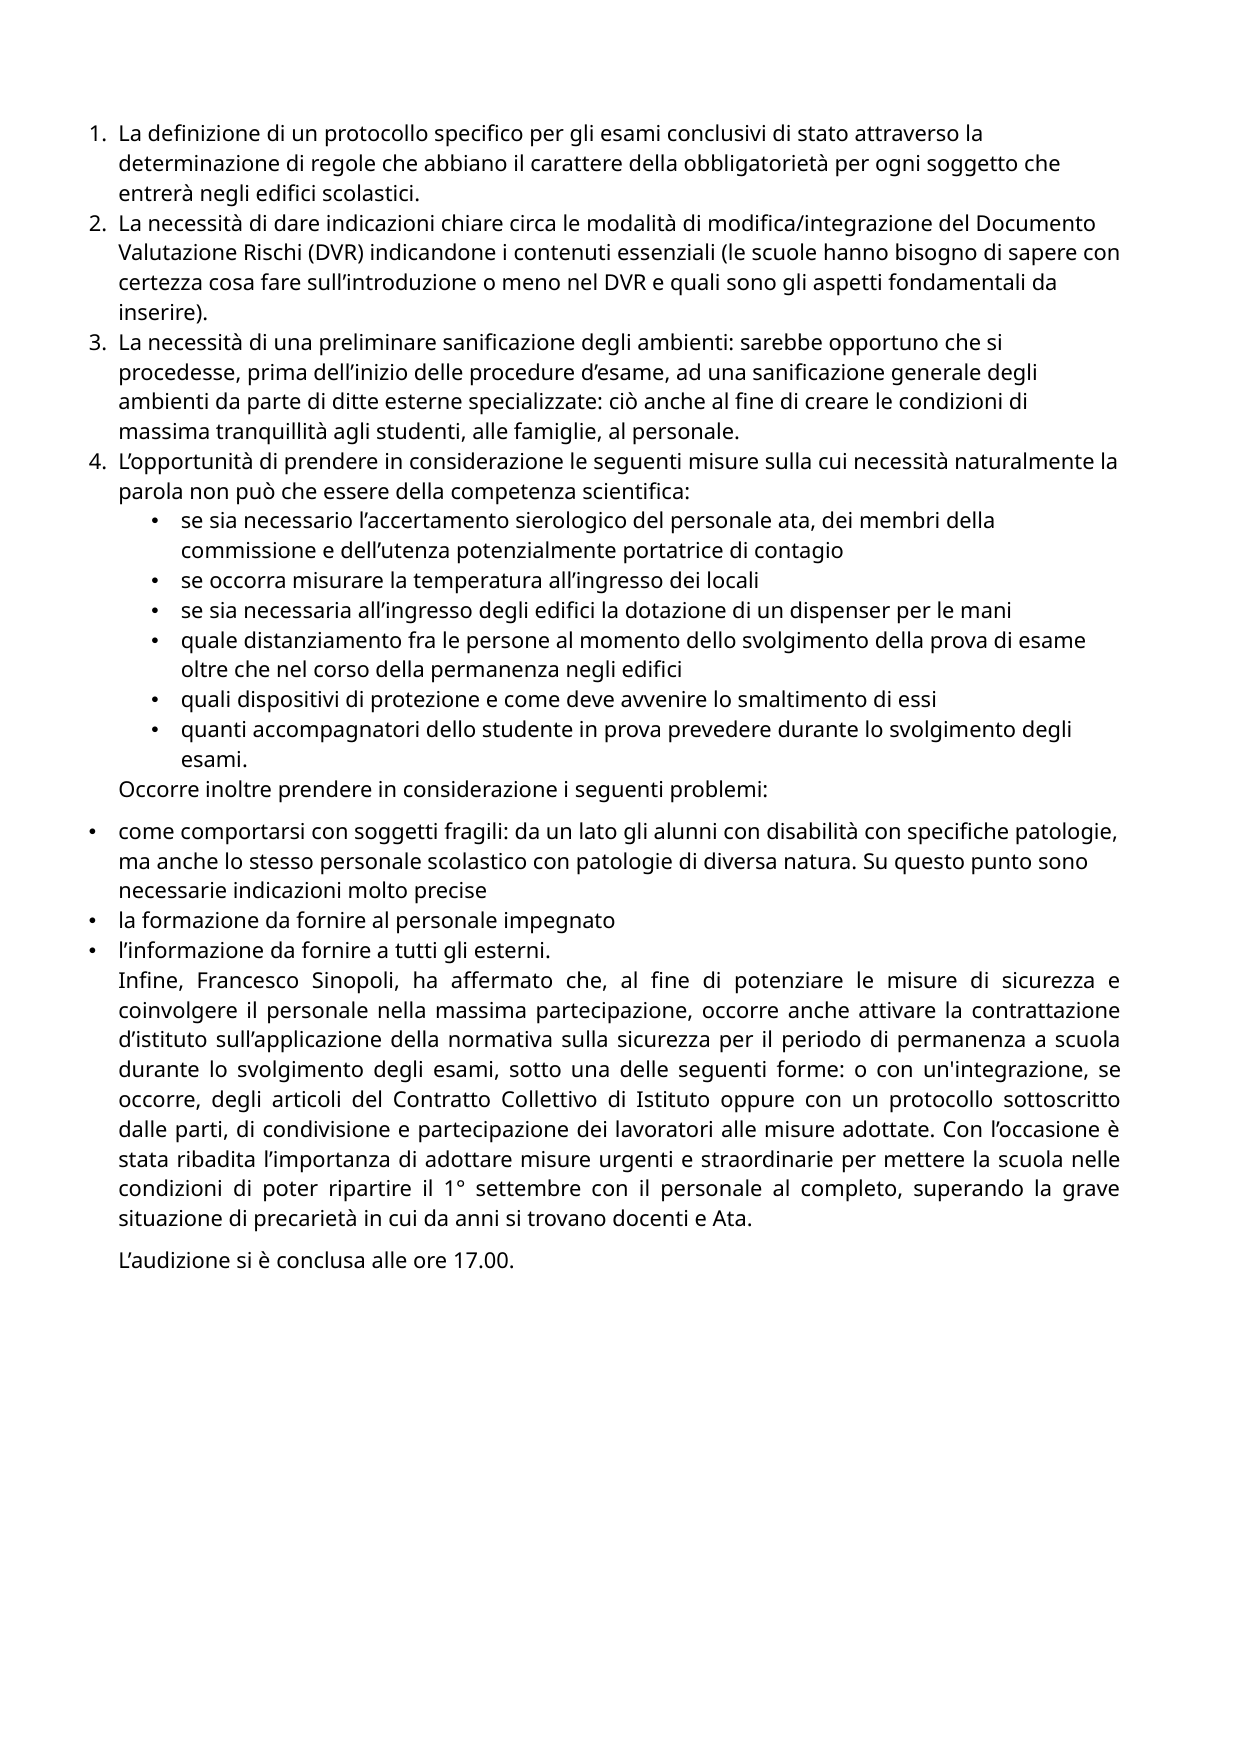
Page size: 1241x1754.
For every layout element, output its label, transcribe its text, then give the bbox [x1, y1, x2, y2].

list La necessità di una preliminare sanificazione degli ambienti: sarebbe opportuno che si procedesse, prima dell’inizio delle procedure d’esame, ad una sanificazione generale degli ambienti da parte di ditte esterne specializzate: ciò anche al fine di creare le condizioni di massima tranquillità agli studenti, alle famiglie, al personale. [118, 327, 1122, 446]
list La necessità di dare indicazioni chiare circa le modalità di modifica/integrazione del Documento Valutazione Rischi (DVR) indicandone i contenuti essenziali (le scuole hanno bisogno di sapere con certezza cosa fare sull’introduzione o meno nel DVR e quali sono gli aspetti fondamentali da inserire). [118, 207, 1122, 327]
text L’audizione si è conclusa alle ore 17.00. [118, 1245, 1122, 1275]
list come comportarsi con soggetti fragili: da un lato gli alunni con disabilità con specifiche patologie, ma anche lo stesso personale scolastico con patologie di diversa natura. Su questo punto sono necessarie indicazioni molto precise [118, 816, 1122, 905]
list quanti accompagnatori dello studente in prova prevedere durante lo svolgimento degli esami. [151, 714, 1122, 773]
text Occorre inoltre prendere in considerazione i seguenti problemi: [118, 773, 1122, 803]
list se sia necessaria all’ingresso degli edifici la dotazione di un dispenser per le mani [151, 595, 1122, 624]
list l’informazione da fornire a tutti gli esterni. [118, 935, 1122, 965]
list quali dispositivi di protezione e come deve avvenire lo smaltimento di essi [151, 684, 1122, 714]
list La definizione di un protocollo specifico per gli esami conclusivi di stato attraverso la determinazione di regole che abbiano il carattere della obbligatorietà per ogni soggetto che entrerà negli edifici scolastici. [118, 118, 1122, 207]
list quale distanziamento fra le persone al momento dello svolgimento della prova di esame oltre che nel corso della permanenza negli edifici [151, 624, 1122, 684]
list la formazione da fornire al personale impegnato [118, 905, 1122, 935]
list se sia necessario l’accertamento sierologico del personale ata, dei membri della commissione e dell’utenza potenzialmente portatrice di contagio [151, 505, 1122, 565]
text Infine, Francesco Sinopoli, ha affermato che, al fine di potenziare le misure di sicurezza e coinvolgere il personale nella massima partecipazione, occorre anche attivare la contrattazione d’istituto sull’applicazione della normativa sulla sicurezza per il periodo di permanenza a scuola durante lo svolgimento degli esami, sotto una delle seguenti forme: o con un'integrazione, se occorre, degli articoli del Contratto Collettivo di Istituto oppure con un protocollo sottoscritto dalle parti, di condivisione e partecipazione dei lavoratori alle misure adottate. Con l’occasione è stata ribadita l’importanza di adottare misure urgenti e straordinarie per mettere la scuola nelle condizioni di poter ripartire il 1° settembre con il personale al completo, superando la grave situazione di precarietà in cui da anni si trovano docenti e Ata. [118, 965, 1122, 1233]
list L’opportunità di prendere in considerazione le seguenti misure sulla cui necessità naturalmente la parola non può che essere della competenza scientifica: [118, 446, 1122, 505]
list se occorra misurare la temperatura all’ingresso dei locali [151, 565, 1122, 595]
